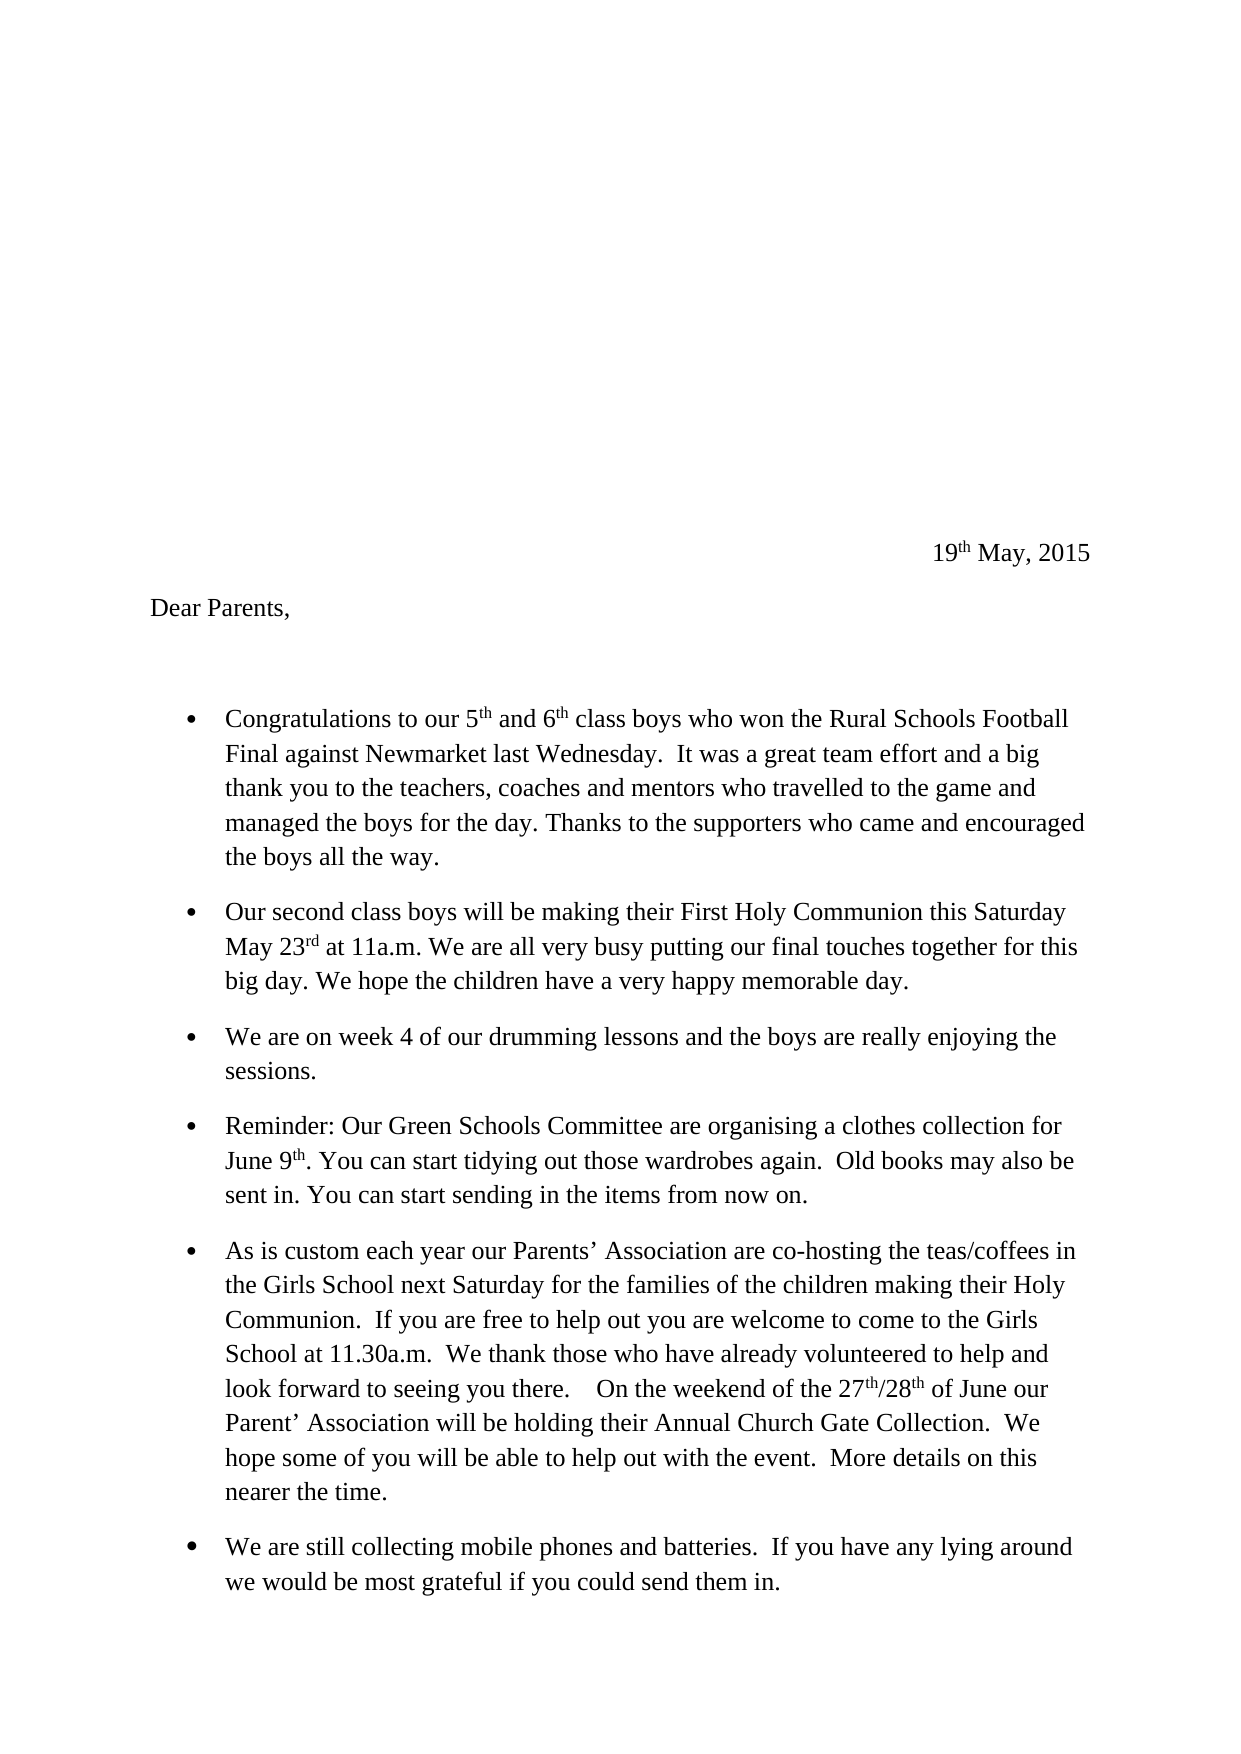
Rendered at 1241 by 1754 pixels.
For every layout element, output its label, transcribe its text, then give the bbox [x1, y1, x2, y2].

list Our second class boys will be making their First Holy Communion this Saturday May 23rd at 11a.m. We are all very busy putting our final touches together for this big day. We hope the children have a very happy memorable day. [187, 896, 1090, 995]
text Dear Parents, [150, 592, 1090, 622]
list Reminder: Our Green Schools Committee are organising a clothes collection for June 9th. You can start tidying out those wardrobes again. Old books may also be sent in. You can start sending in the items from now on. [187, 1110, 1090, 1209]
list We are on week 4 of our drumming lessons and the boys are really enjoying the sessions. [187, 1021, 1090, 1085]
list We are still collecting mobile phones and batteries. If you have any lying around we would be most grateful if you could send them in. [187, 1531, 1090, 1596]
text 19th May, 2015 [150, 537, 1090, 567]
list Congratulations to our 5th and 6th class boys who won the Rural Schools Football Final against Newmarket last Wednesday. It was a great team effort and a big thank you to the teachers, coaches and mentors who travelled to the game and managed the boys for the day. Thanks to the supporters who came and encouraged the boys all the way. [187, 703, 1090, 871]
list As is custom each year our Parents’ Association are co-hosting the teas/coffees in the Girls School next Saturday for the families of the children making their Holy Communion. If you are free to help out you are welcome to come to the Girls School at 11.30a.m. We thank those who have already volunteered to help and look forward to seeing you there. On the weekend of the 27th/28th of June our Parent’ Association will be holding their Annual Church Gate Collection. We hope some of you will be able to help out with the event. More details on this nearer the time. [187, 1235, 1090, 1506]
